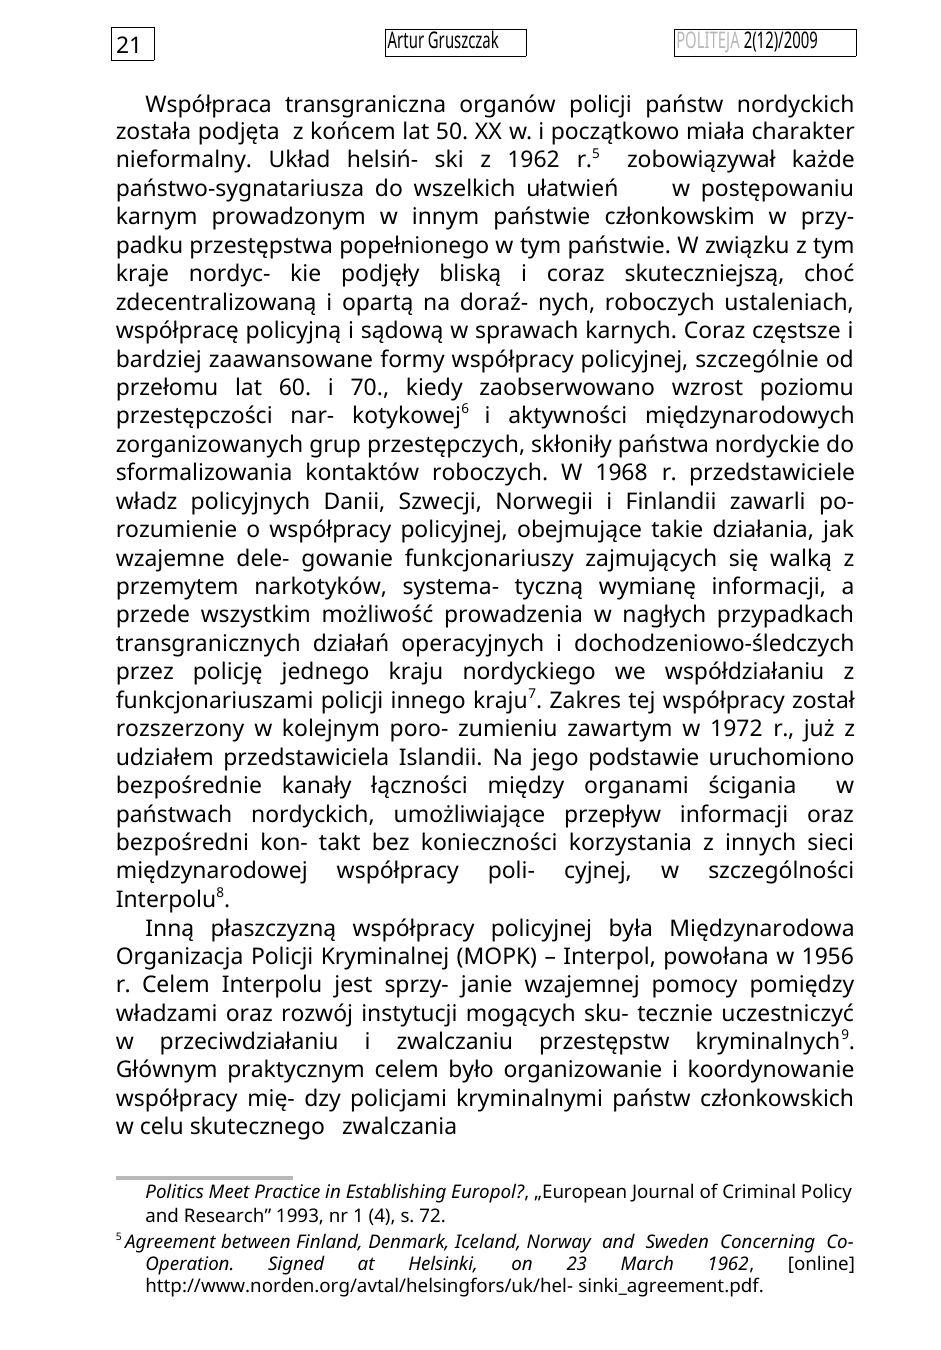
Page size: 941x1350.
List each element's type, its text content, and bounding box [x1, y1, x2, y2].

text Inną płaszczyzną współpracy policyjnej była Międzynarodowa Organizacja Policji Kryminalnej (MOPK) – Interpol, powołana w 1956 r. Celem Interpolu jest sprzy- janie wzajemnej pomocy pomiędzy władzami oraz rozwój instytucji mogących sku- tecznie uczestniczyć w przeciwdziałaniu i zwalczaniu przestępstw kryminalnych9. Głównym praktycznym celem było organizowanie i koordynowanie współpracy mię- dzy policjami kryminalnymi państw członkowskich w celu skutecznego zwalczania [116, 914, 855, 1142]
text 5 Agreement between Finland, Denmark, Iceland, Norway and Sweden Concerning Co-Operation. Signed at Helsinki, on 23 March 1962, [online] http://www.norden.org/avtal/helsingfors/uk/hel- sinki_agreement.pdf. [116, 1232, 855, 1297]
text Współpraca transgraniczna organów policji państw nordyckich została podjęta z końcem lat 50. XX w. i początkowo miała charakter nieformalny. Układ helsiń- ski z 1962 r.5 zobowiązywał każde państwo-sygnatariusza do wszelkich ułatwień w postępowaniu karnym prowadzonym w innym państwie członkowskim w przy- padku przestępstwa popełnionego w tym państwie. W związku z tym kraje nordyc- kie podjęły bliską i coraz skuteczniejszą, choć zdecentralizowaną i opartą na doraź- nych, roboczych ustaleniach, współpracę policyjną i sądową w sprawach karnych. Coraz częstsze i bardziej zaawansowane formy współpracy policyjnej, szczególnie od przełomu lat 60. i 70., kiedy zaobserwowano wzrost poziomu przestępczości nar- kotykowej6 i aktywności międzynarodowych zorganizowanych grup przestępczych, skłoniły państwa nordyckie do sformalizowania kontaktów roboczych. W 1968 r. przedstawiciele władz policyjnych Danii, Szwecji, Norwegii i Finlandii zawarli po- rozumienie o współpracy policyjnej, obejmujące takie działania, jak wzajemne dele- gowanie funkcjonariuszy zajmujących się walką z przemytem narkotyków, systema- tyczną wymianę informacji, a przede wszystkim możliwość prowadzenia w nagłych przypadkach transgranicznych działań operacyjnych i dochodzeniowo-śledczych przez policję jednego kraju nordyckiego we współdziałaniu z funkcjonariuszami policji innego kraju7. Zakres tej współpracy został rozszerzony w kolejnym poro- zumieniu zawartym w 1972 r., już z udziałem przedstawiciela Islandii. Na jego podstawie uruchomiono bezpośrednie kanały łączności między organami ścigania w państwach nordyckich, umożliwiające przepływ informacji oraz bezpośredni kon- takt bez konieczności korzystania z innych sieci międzynarodowej współpracy poli- cyjnej, w szczególności Interpolu8. [116, 89, 855, 914]
text Politics Meet Practice in Establishing Europol?, „European Journal of Criminal Policy and Research” 1993, nr 1 (4), s. 72. [145, 1175, 866, 1227]
